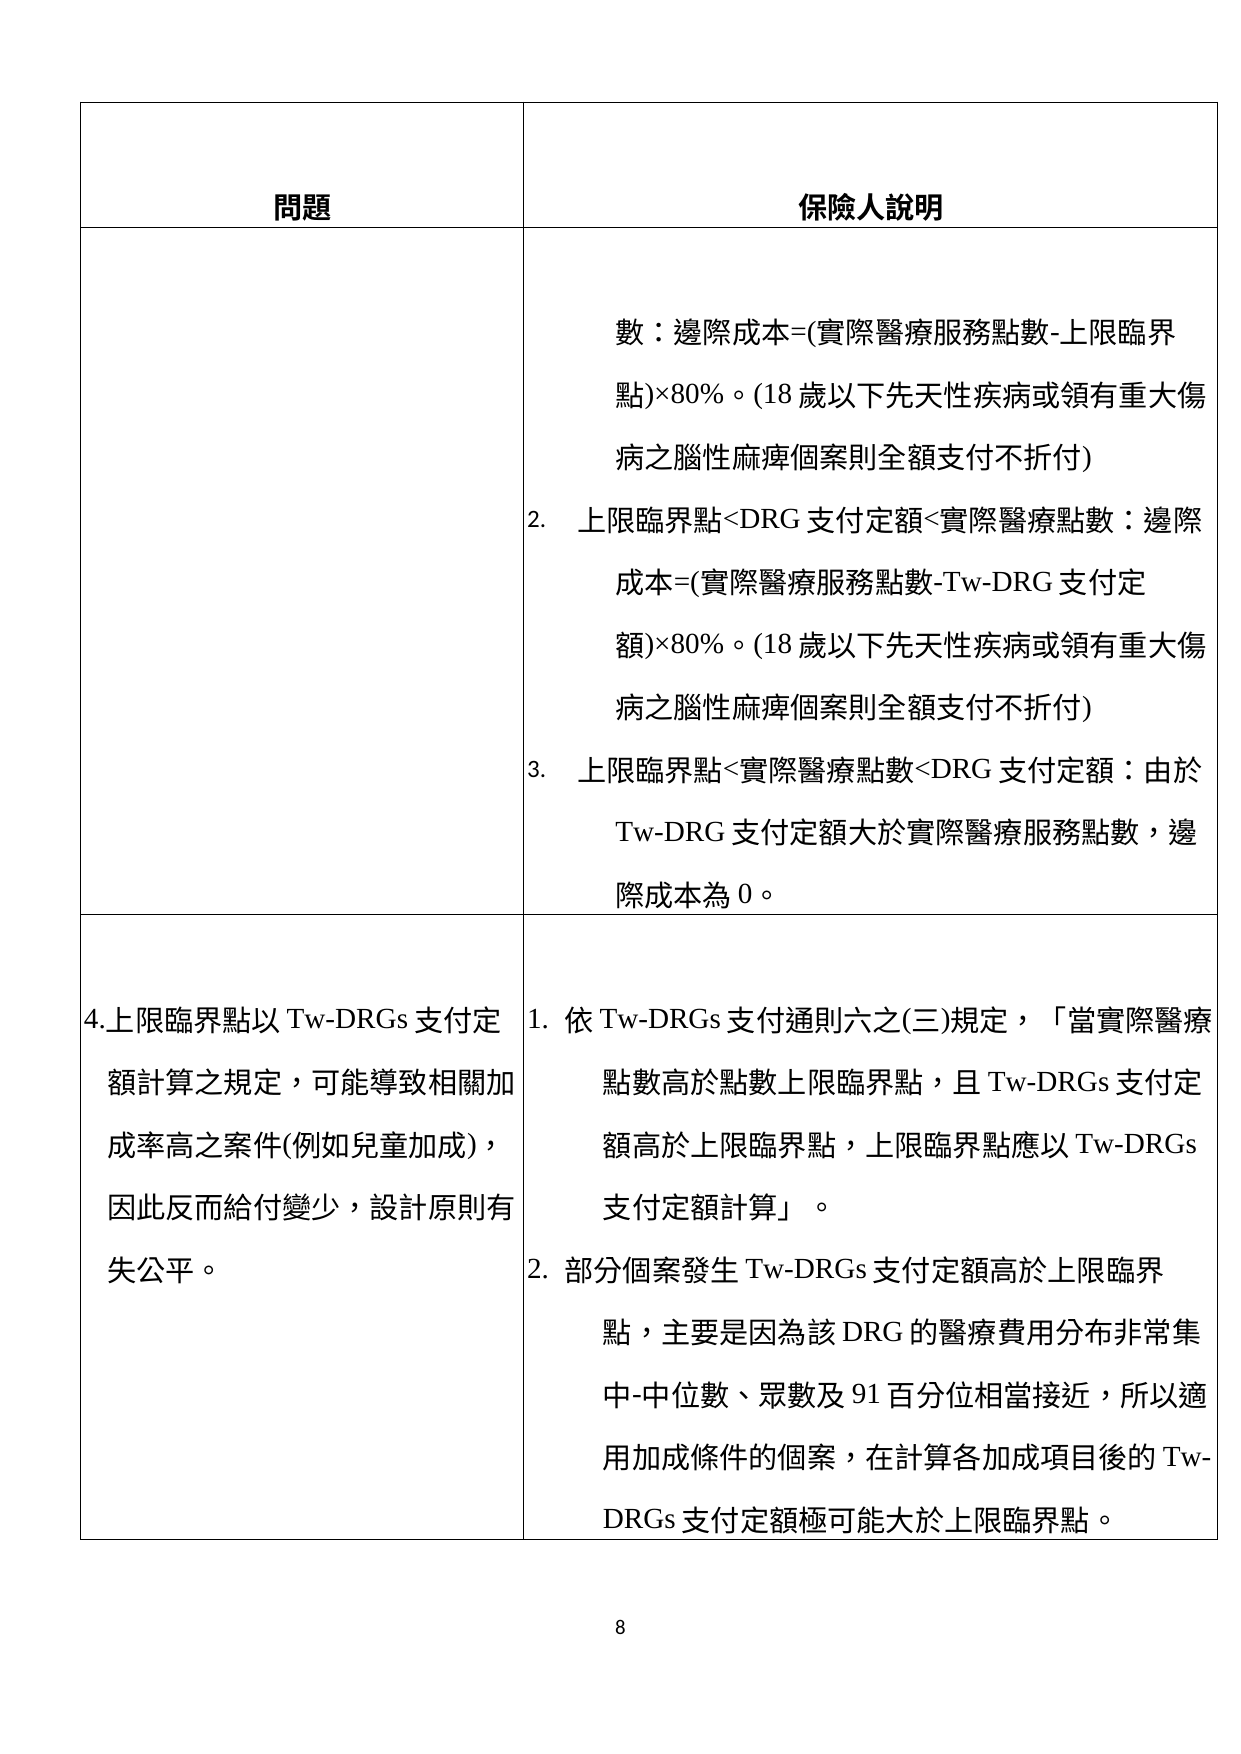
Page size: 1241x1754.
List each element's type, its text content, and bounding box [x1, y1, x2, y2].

table_cell [81, 228, 523, 914]
table_cell [66, 227, 80, 914]
table_cell 4.上限臨界點以Tw-DRGs支付定額計算之規定，可能導致相關加成率高之案件(例如兒童加成)，因此反而給付變少，設計原則有失公平。 [81, 915, 523, 1539]
table_header [66, 102, 80, 227]
table_cell 依Tw-DRGs支付通則六之(三)規定，「當實際醫療點數高於點數上限臨界點，且Tw-DRGs支付定額高於上限臨界點，上限臨界點應以Tw-DRGs支付定額計算」。 部分個案發生Tw-DRGs支付定額高於上限臨界點，主要是因為該DRG的醫療費用分布非常集中-中位數、眾數及91百分位相當接近，所以適用加成條件的個案，在計算各加成項目後的Tw-DRGs支付定額極可能大於上限臨界點。 上限臨界點之例外計算規定係為避免Tw-DRGs支付定額及上限臨界點間的點數重複計算，並無給付變少的情形。 [524, 915, 1217, 1539]
table_header 保險人說明 [524, 103, 1217, 227]
table_header 問題 [81, 103, 523, 227]
table_cell 數：邊際成本=(實際醫療服務點數-上限臨界點)×80%。(18歲以下先天性疾病或領有重大傷病之腦性麻痺個案則全額支付不折付) 上限臨界點<DRG支付定額<實際醫療點數：邊際成本=(實際醫療服務點數-Tw-DRG支付定額)×80%。(18歲以下先天性疾病或領有重大傷病之腦性麻痺個案則全額支付不折付) 上限臨界點<實際醫療點數<DRG支付定額：由於Tw-DRG支付定額大於實際醫療服務點數，邊際成本為0。 [524, 228, 1217, 914]
table_cell [66, 914, 80, 1539]
